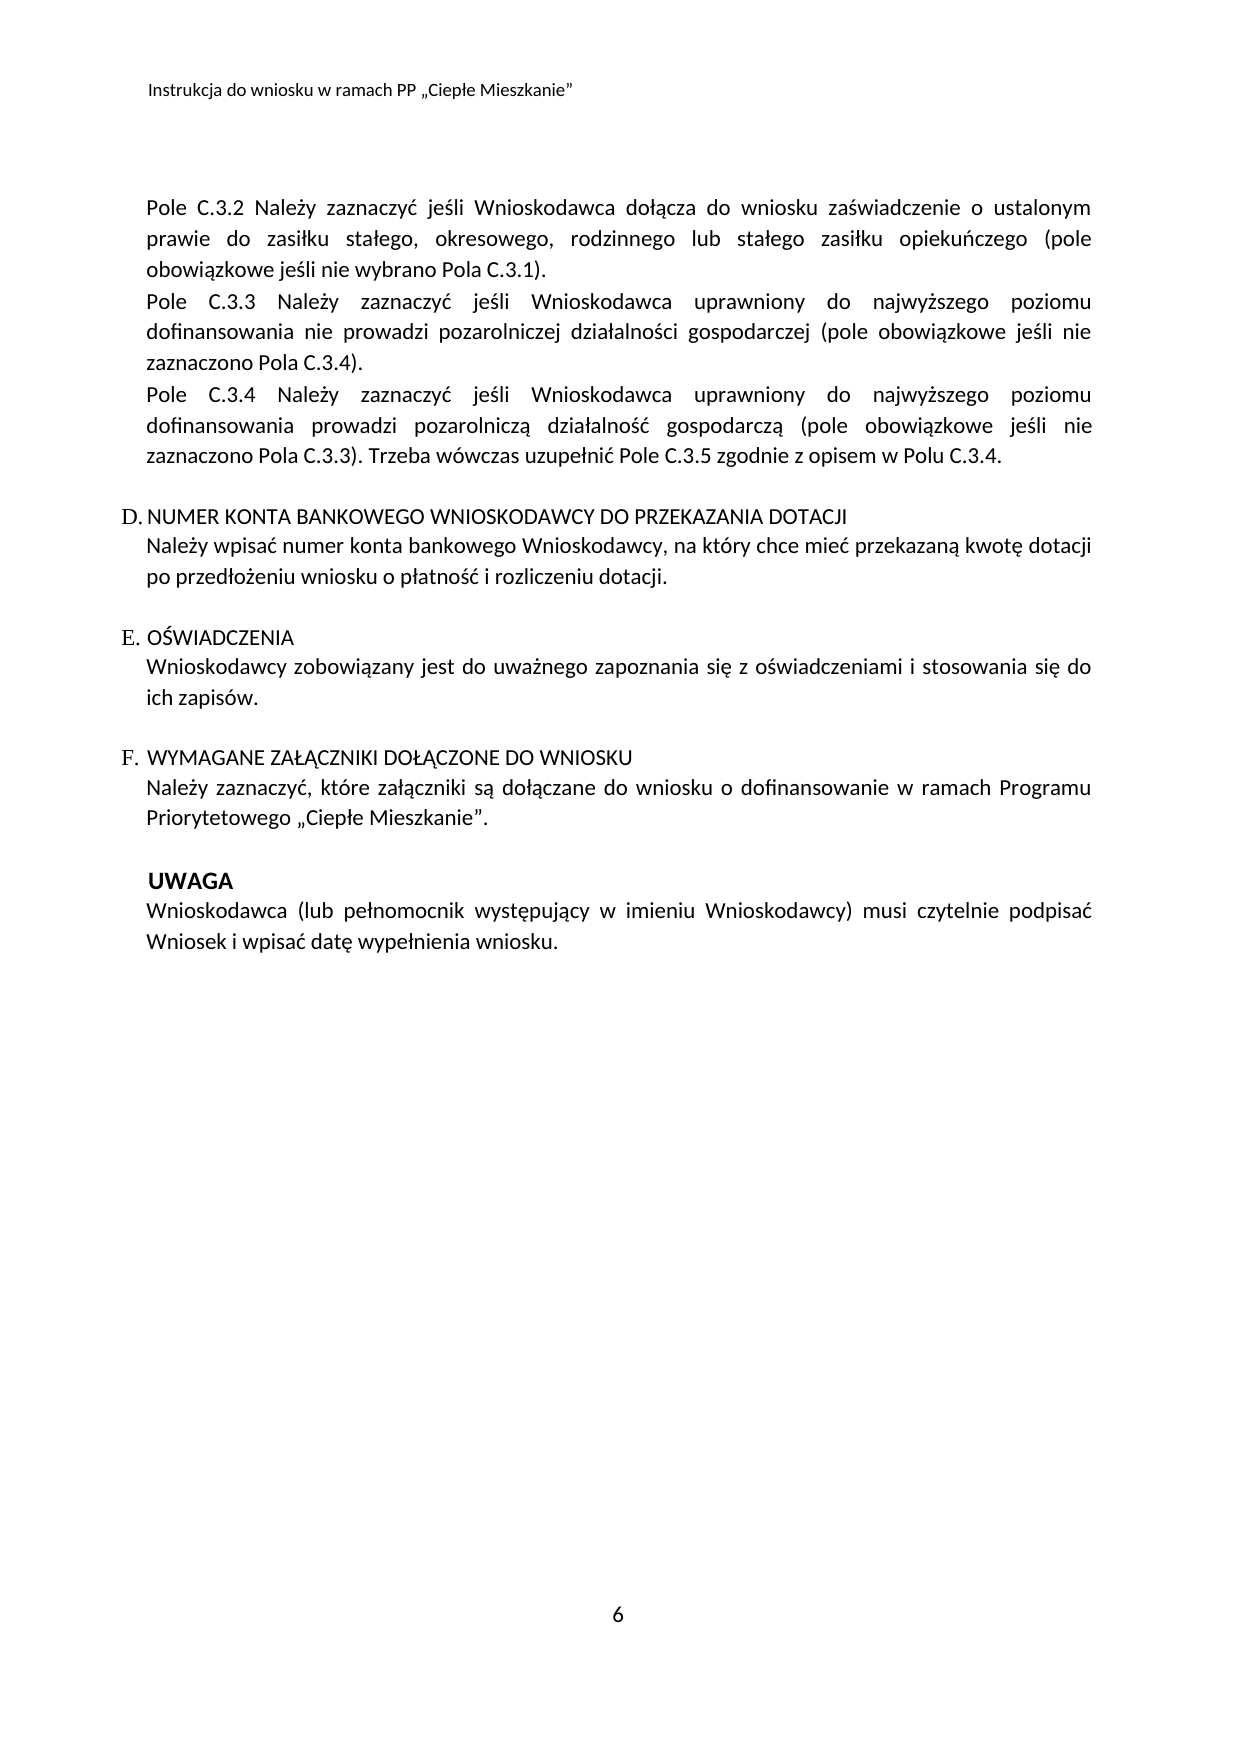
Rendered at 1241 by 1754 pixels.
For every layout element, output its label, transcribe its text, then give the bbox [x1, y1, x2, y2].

list NUMER KONTA BANKOWEGO WNIOSKODAWCY DO PRZEKAZANIA DOTACJI [121, 502, 1093, 530]
subtitle UWAGA [148, 865, 1093, 896]
text Pole C.3.2 Należy zaznaczyć jeśli Wnioskodawca dołącza do wniosku zaświadczenie o ustalonym prawie do zasiłku stałego, okresowego, rodzinnego lub stałego zasiłku opiekuńczego (pole obowiązkowe jeśli nie wybrano Pola C.3.1). [146, 193, 1093, 283]
text Wnioskodawcy zobowiązany jest do uważnego zapoznania się z oświadczeniami i stosowania się do ich zapisów. [146, 652, 1093, 711]
text Należy zaznaczyć, które załączniki są dołączane do wniosku o dofinansowanie w ramach Programu Priorytetowego „Ciepłe Mieszkanie”. [146, 773, 1093, 831]
text Należy wpisać numer konta bankowego Wnioskodawcy, na który chce mieć przekazaną kwotę dotacji po przedłożeniu wniosku o płatność i rozliczeniu dotacji. [146, 531, 1093, 590]
text Pole C.3.4 Należy zaznaczyć jeśli Wnioskodawca uprawniony do najwyższego poziomu dofinansowania prowadzi pozarolniczą działalność gospodarczą (pole obowiązkowe jeśli nie zaznaczono Pola C.3.3). Trzeba wówczas uzupełnić Pole C.3.5 zgodnie z opisem w Polu C.3.4. [146, 380, 1093, 469]
text Pole C.3.3 Należy zaznaczyć jeśli Wnioskodawca uprawniony do najwyższego poziomu dofinansowania nie prowadzi pozarolniczej działalności gospodarczej (pole obowiązkowe jeśli nie zaznaczono Pola C.3.4). [146, 287, 1093, 376]
list WYMAGANE ZAŁĄCZNIKI DOŁĄCZONE DO WNIOSKU [121, 743, 1093, 772]
list OŚWIADCZENIA [121, 623, 1093, 651]
text Wnioskodawca (lub pełnomocnik występujący w imieniu Wnioskodawcy) musi czytelnie podpisać Wniosek i wpisać datę wypełnienia wniosku. [146, 896, 1093, 955]
